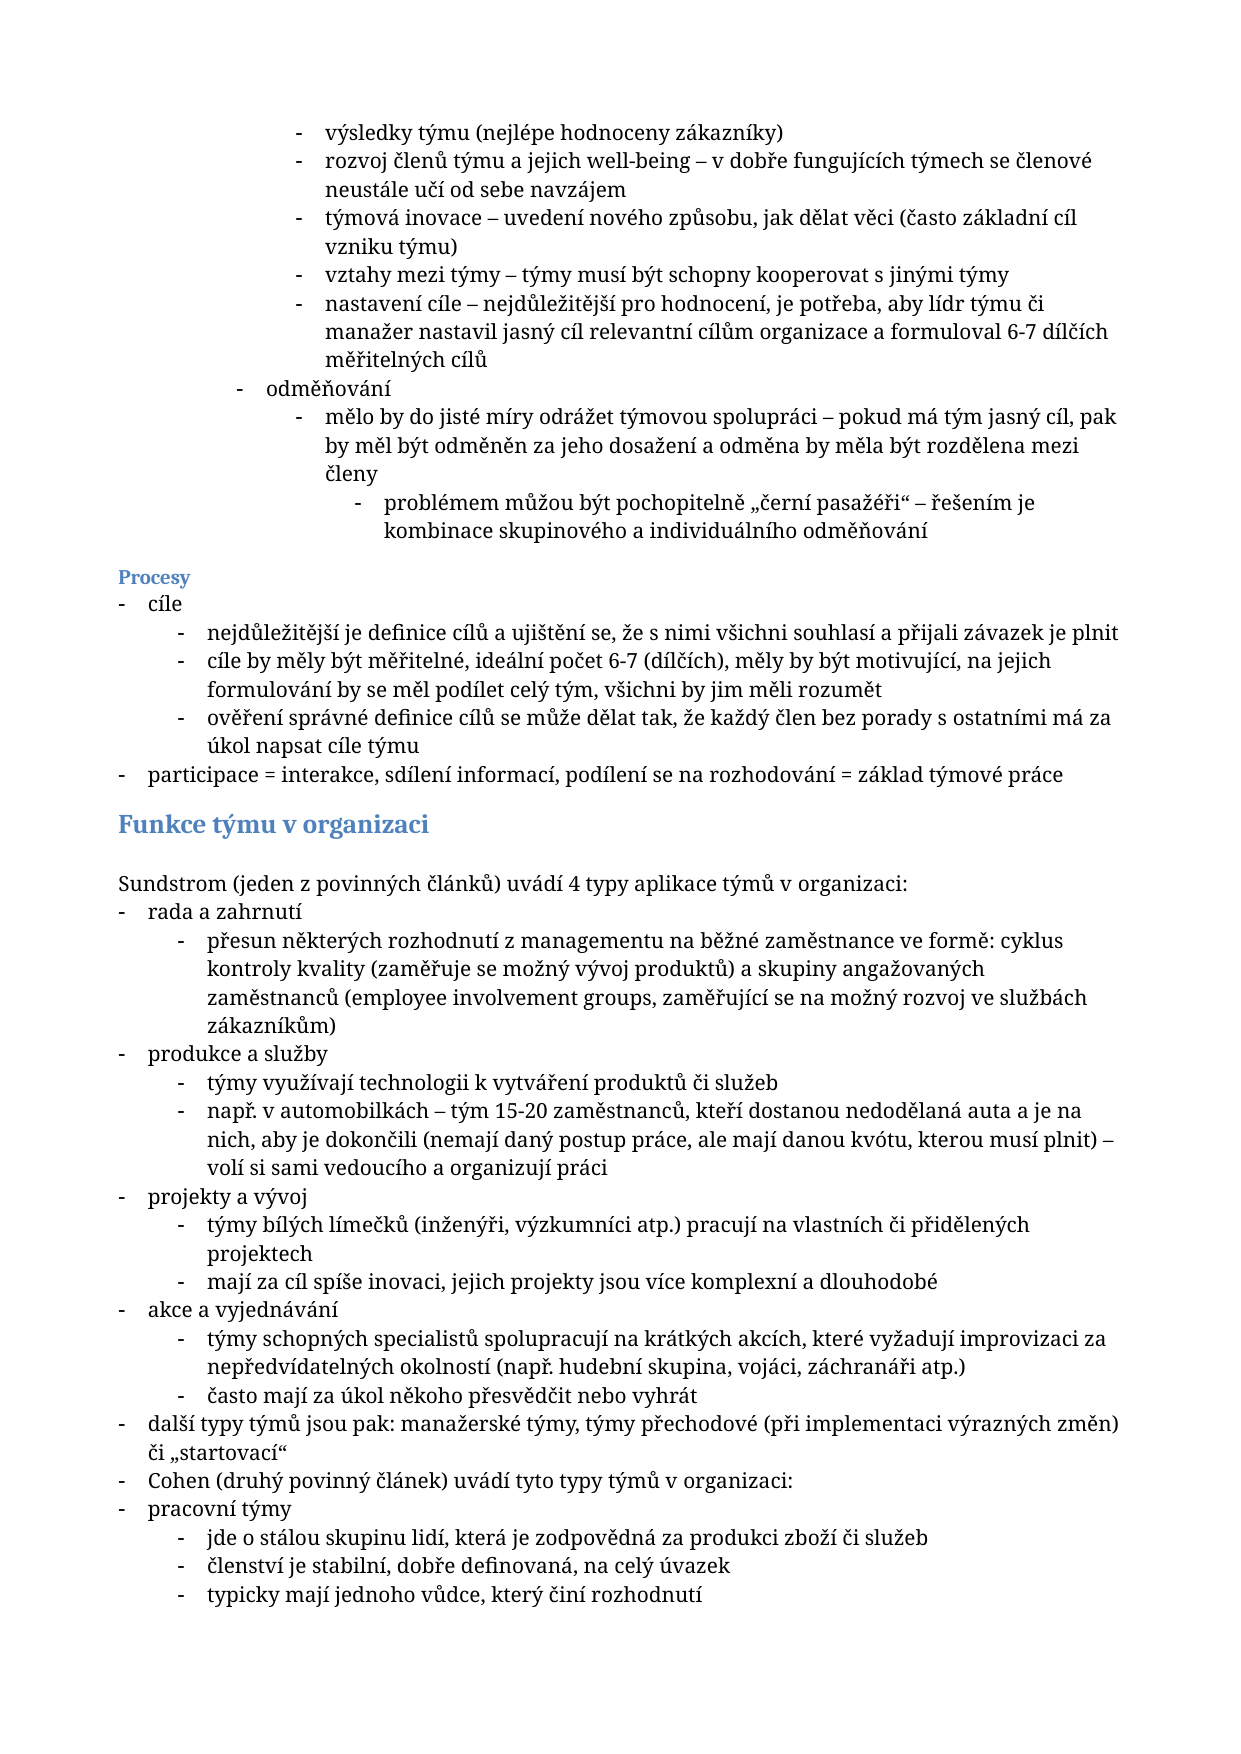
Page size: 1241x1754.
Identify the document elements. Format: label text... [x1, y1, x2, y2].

list cíle by měly být měřitelné, ideální počet 6-7 (dílčích), měly by být motivující, na jejich formulování by se měl podílet celý tým, všichni by jim měli rozumět [177, 646, 1122, 703]
list akce a vyjednávání [118, 1296, 1122, 1324]
list problémem můžou být pochopitelně „černí pasažéři“ – řešením je kombinace skupinového a individuálního odměňování [354, 488, 1122, 545]
list produkce a služby [118, 1039, 1122, 1068]
list často mají za úkol někoho přesvědčit nebo vyhrát [177, 1381, 1122, 1409]
list typicky mají jednoho vůdce, který činí rozhodnutí [177, 1580, 1122, 1608]
list mají za cíl spíše inovaci, jejich projekty jsou více komplexní a dlouhodobé [177, 1267, 1122, 1296]
list výsledky týmu (nejlépe hodnoceny zákazníky) [295, 118, 1122, 147]
list Cohen (druhý povinný článek) uvádí tyto typy týmů v organizaci: [118, 1466, 1122, 1494]
list odměňování [236, 374, 1122, 402]
list týmy bílých límečků (inženýři, výzkumníci atp.) pracují na vlastních či přidělených projektech [177, 1210, 1122, 1267]
list participace = interakce, sdílení informací, podílení se na rozhodování = základ týmové práce [118, 760, 1122, 788]
list vztahy mezi týmy – týmy musí být schopny kooperovat s jinými týmy [295, 260, 1122, 289]
list další typy týmů jsou pak: manažerské týmy, týmy přechodové (při implementaci výrazných změn) či „startovací“ [118, 1409, 1122, 1466]
list ověření správné definice cílů se může dělat tak, že každý člen bez porady s ostatními má za úkol napsat cíle týmu [177, 703, 1122, 760]
list např. v automobilkách – tým 15-20 zaměstnanců, kteří dostanou nedodělaná auta a je na nich, aby je dokončili (nemají daný postup práce, ale mají danou kvótu, kterou musí plnit) – volí si sami vedoucího a organizují práci [177, 1096, 1122, 1182]
list rozvoj členů týmu a jejich well-being – v dobře fungujících týmech se členové neustále učí od sebe navzájem [295, 147, 1122, 203]
subtitle Funkce týmu v organizaci [118, 809, 1122, 841]
list pracovní týmy [118, 1494, 1122, 1523]
list přesun některých rozhodnutí z managementu na běžné zaměstnance ve formě: cyklus kontroly kvality (zaměřuje se možný vývoj produktů) a skupiny angažovaných zaměstnanců (employee involvement groups, zaměřující se na možný rozvoj ve službách zákazníkům) [177, 926, 1122, 1039]
list týmy využívají technologii k vytváření produktů či služeb [177, 1068, 1122, 1096]
list cíle [118, 589, 1122, 618]
text Sundstrom (jeden z povinných článků) uvádí 4 typy aplikace týmů v organizaci: [118, 869, 1122, 897]
list členství je stabilní, dobře definovaná, na celý úvazek [177, 1551, 1122, 1580]
list mělo by do jisté míry odrážet týmovou spolupráci – pokud má tým jasný cíl, pak by měl být odměněn za jeho dosažení a odměna by měla být rozdělena mezi členy [295, 402, 1122, 488]
list týmy schopných specialistů spolupracují na krátkých akcích, které vyžadují improvizaci za nepředvídatelných okolností (např. hudební skupina, vojáci, záchranáři atp.) [177, 1324, 1122, 1381]
list nastavení cíle – nejdůležitější pro hodnocení, je potřeba, aby lídr týmu či manažer nastavil jasný cíl relevantní cílům organizace a formuloval 6-7 dílčích měřitelných cílů [295, 289, 1122, 374]
list týmová inovace – uvedení nového způsobu, jak dělat věci (často základní cíl vzniku týmu) [295, 203, 1122, 260]
list projekty a vývoj [118, 1182, 1122, 1210]
subtitle Procesy [118, 566, 1122, 589]
list jde o stálou skupinu lidí, která je zodpovědná za produkci zboží či služeb [177, 1523, 1122, 1551]
list rada a zahrnutí [118, 897, 1122, 926]
list nejdůležitější je definice cílů a ujištění se, že s nimi všichni souhlasí a přijali závazek je plnit [177, 618, 1122, 646]
